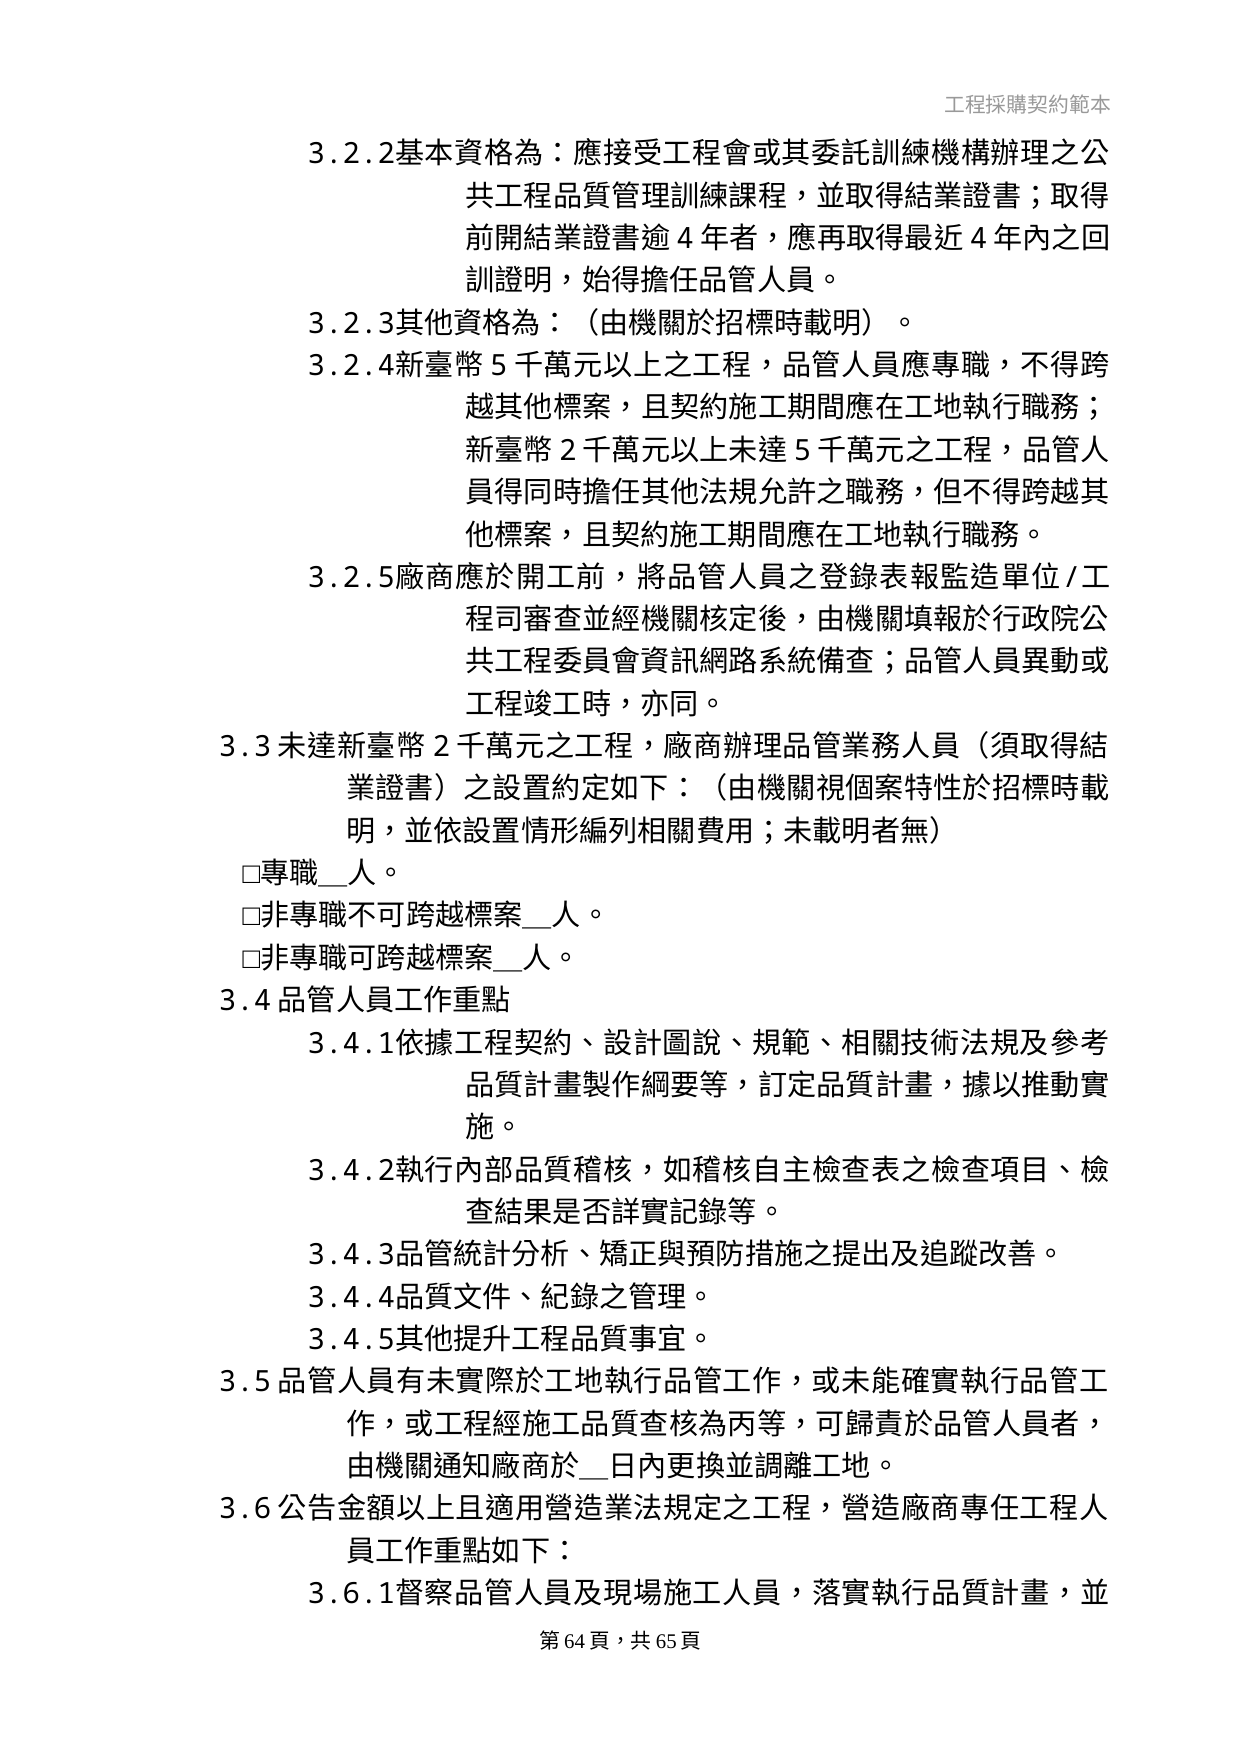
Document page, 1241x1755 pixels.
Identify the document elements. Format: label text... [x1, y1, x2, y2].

list 公告金額以上且適用營造業法規定之工程，營造廠商專任工程人員工作重點如下： [218, 1485, 1110, 1570]
list 品管統計分析、矯正與預防措施之提出及追蹤改善。 [307, 1231, 1110, 1273]
list 未達新臺幣2千萬元之工程，廠商辦理品管業務人員（須取得結業證書）之設置約定如下：（由機關視個案特性於招標時載明，並依設置情形編列相關費用；未載明者無） [218, 723, 1110, 849]
list 其他資格為：（由機關於招標時載明）。 [307, 299, 1110, 342]
list 執行內部品質稽核，如稽核自主檢查表之檢查項目、檢查結果是否詳實記錄等。 [307, 1146, 1110, 1231]
list 品質文件、紀錄之管理。 [307, 1273, 1110, 1316]
text □非專職可跨越標案＿人。 [242, 934, 1110, 977]
list 新臺幣5千萬元以上之工程，品管人員應專職，不得跨越其他標案，且契約施工期間應在工地執行職務；新臺幣2千萬元以上未達5千萬元之工程，品管人員得同時擔任其他法規允許之職務，但不得跨越其他標案，且契約施工期間應在工地執行職務。 [307, 342, 1110, 553]
text □非專職不可跨越標案＿人。 [242, 892, 1110, 934]
list 品管人員工作重點 [218, 977, 1110, 1019]
text □專職＿人。 [242, 849, 1110, 892]
list 其他提升工程品質事宜。 [307, 1316, 1110, 1358]
list 督察品管人員及現場施工人員，落實執行品質計畫，並 [307, 1570, 1110, 1612]
list 依據工程契約、設計圖說、規範、相關技術法規及參考品質計畫製作綱要等，訂定品質計畫，據以推動實施。 [307, 1019, 1110, 1146]
list 品管人員有未實際於工地執行品管工作，或未能確實執行品管工作，或工程經施工品質查核為丙等，可歸責於品管人員者，由機關通知廠商於＿日內更換並調離工地。 [218, 1358, 1110, 1485]
list 基本資格為：應接受工程會或其委託訓練機構辦理之公共工程品質管理訓練課程，並取得結業證書；取得前開結業證書逾4年者，應再取得最近4年內之回訓證明，始得擔任品管人員。 [307, 130, 1110, 299]
list 廠商應於開工前，將品管人員之登錄表報監造單位/工程司審查並經機關核定後，由機關填報於行政院公共工程委員會資訊網路系統備查；品管人員異動或工程竣工時，亦同。 [307, 553, 1110, 723]
